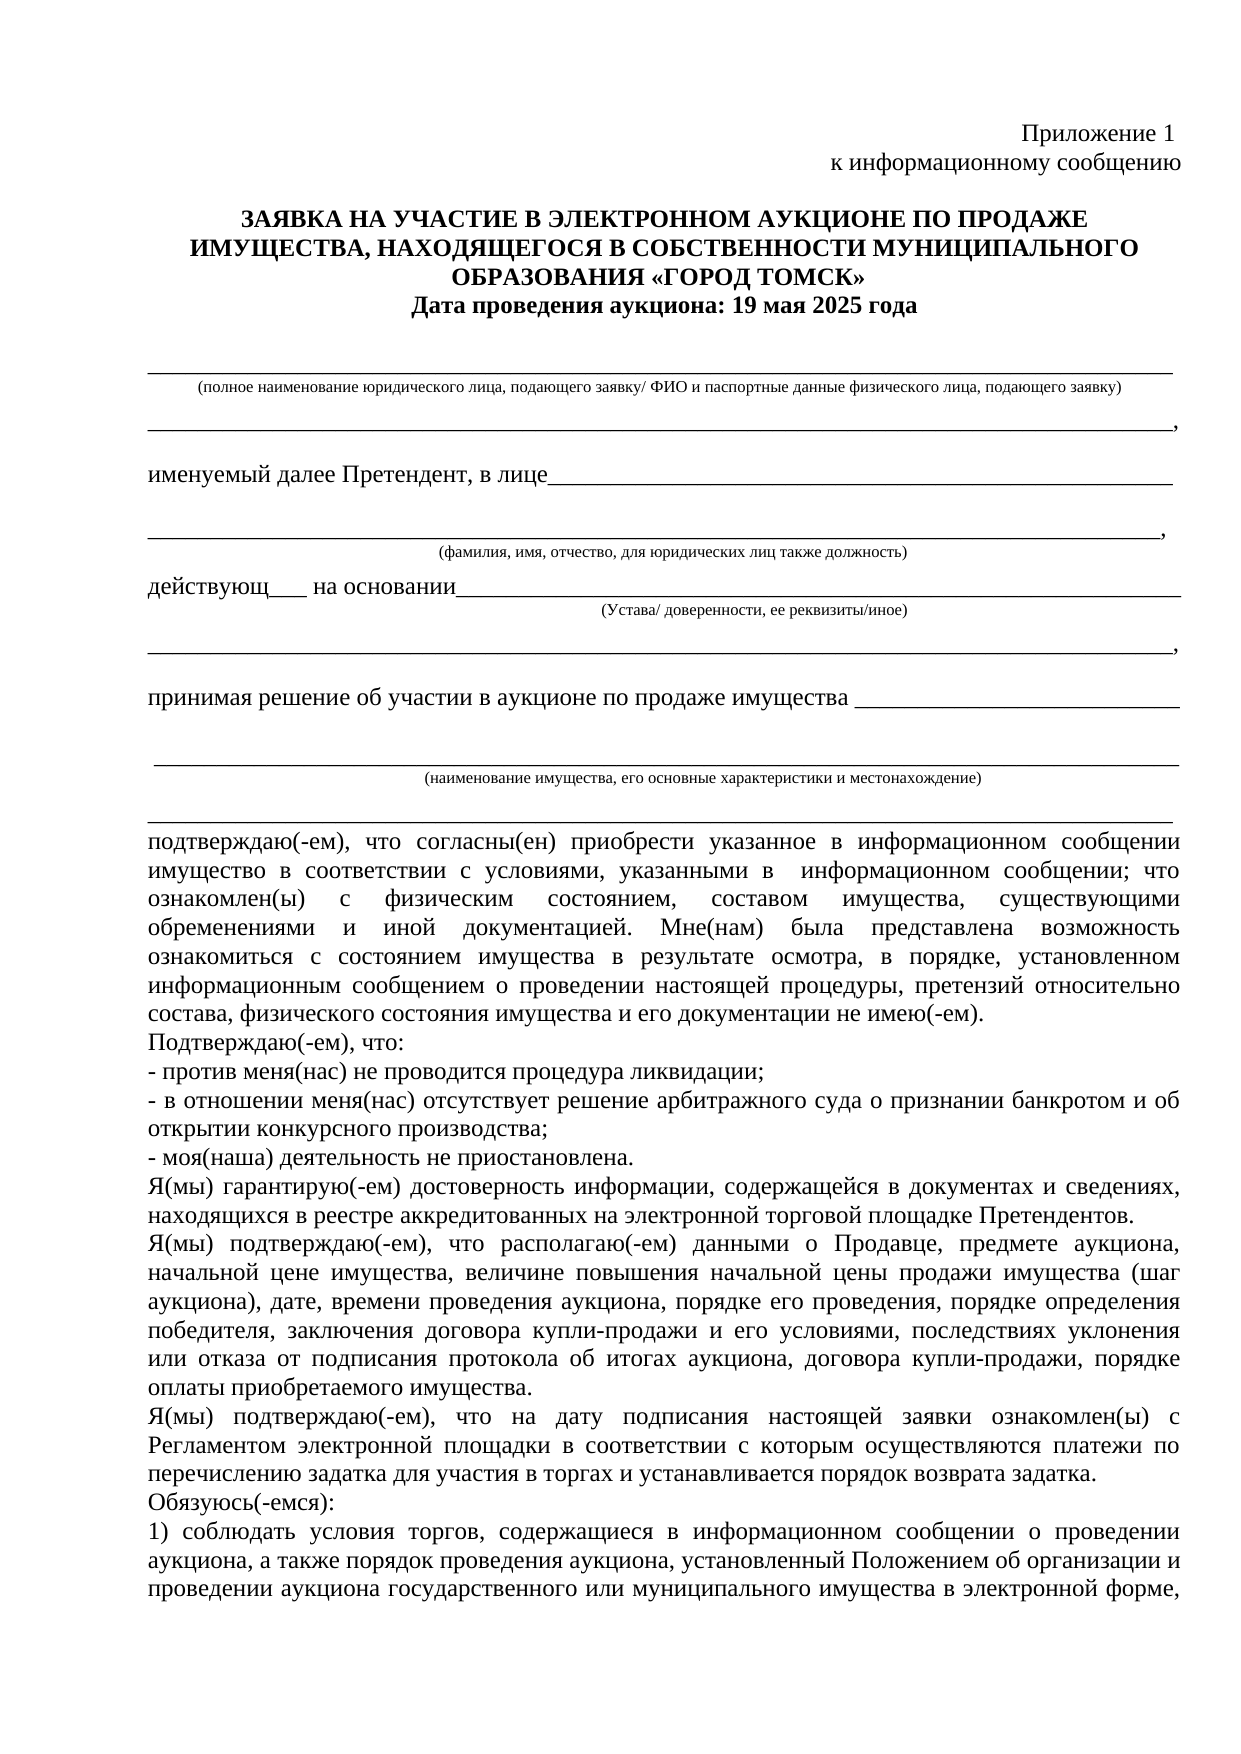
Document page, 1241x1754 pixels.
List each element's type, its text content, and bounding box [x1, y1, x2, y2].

text __________________________________________________________________________________ [148, 348, 1184, 377]
text __________________________________________________________________________________, [148, 406, 1184, 434]
text __________________________________________________________________________________ [148, 740, 1184, 768]
text Я(мы) подтверждаю(-ем), что на дату подписания настоящей заявки ознакомлен(ы) с Регламентом электронной площадки в соответствии с которым осуществляются платежи по перечислению задатка для участия в торгах и устанавливается порядок возврата задатка. [148, 1401, 1181, 1487]
text принимая решение об участии в аукционе по продаже имущества __________________________ [148, 682, 1184, 711]
text Дата проведения аукциона: 19 мая 2025 года [118, 291, 1181, 319]
text (наименование имущества, его основные характеристики и местонахождение) [148, 768, 1184, 797]
text к информационному сообщению [89, 147, 1181, 176]
text Я(мы) подтверждаю(-ем), что располагаю(-ем) данными о Продавце, предмете аукциона, начальной цене имущества, величине повышения начальной цены продажи имущества (шаг аукциона), дате, времени проведения аукциона, порядке его проведения, порядке определения победителя, заключения договора купли-продажи и его условиями, последствиях уклонения или отказа от подписания протокола об итогах аукциона, договора купли-продажи, порядке оплаты приобретаемого имущества. [148, 1228, 1181, 1401]
text _________________________________________________________________________________, [148, 513, 1184, 542]
text Подтверждаю(-ем), что: [148, 1027, 1181, 1056]
text Обязуюсь(-емся): [148, 1487, 1181, 1516]
text (фамилия, имя, отчество, для юридических лиц также должность) [162, 542, 1184, 571]
text действующ___ на основании__________________________________________________________ [148, 571, 1184, 599]
text Я(мы) гарантирую(-ем) достоверность информации, содержащейся в документах и сведениях, находящихся в реестре аккредитованных на электронной торговой площадке Претендентов. [148, 1171, 1181, 1228]
text (Устава/ доверенности, ее реквизиты/иное) [162, 599, 1184, 628]
text - моя(наша) деятельность не приостановлена. [148, 1142, 1181, 1171]
text - против меня(нас) не проводится процедура ликвидации; [148, 1056, 1181, 1085]
text - в отношении меня(нас) отсутствует решение арбитражного суда о признании банкротом и об открытии конкурсного производства; [148, 1085, 1181, 1142]
text подтверждаю(-ем), что согласны(ен) приобрести указанное в информационном сообщении имущество в соответствии с условиями, указанными в информационном сообщении; что ознакомлен(ы) с физическим состоянием, составом имущества, существующими обременениями и иной документацией. Мне(нам) была представлена возможность ознакомиться с состоянием имущества в результате осмотра, в порядке, установленном информационным сообщением о проведении настоящей процедуры, претензий относительно состава, физического состояния имущества и его документации не имею(-ем). [148, 826, 1181, 1027]
text именуемый далее Претендент, в лице__________________________________________________ [148, 459, 1184, 488]
text Приложение 1 [89, 118, 1181, 147]
text __________________________________________________________________________________ [148, 797, 1184, 826]
text 1) соблюдать условия торгов, содержащиеся в информационном сообщении о проведении аукциона, а также порядок проведения аукциона, установленный Положением об организации и проведении аукциона государственного или муниципального имущества в электронной форме, [148, 1516, 1181, 1602]
text (полное наименование юридического лица, подающего заявку/ ФИО и паспортные данные физического лица, подающего заявку) [148, 377, 1184, 406]
text __________________________________________________________________________________, [148, 628, 1184, 657]
text ЗАЯВКА НА УЧАСТИЕ В ЭЛЕКТРОННОМ АУКЦИОНЕ ПО ПРОДАЖЕ ИМУЩЕСТВА, НАХОДЯЩЕГОСЯ В СОБСТВЕННОСТИ МУНИЦИПАЛЬНОГО ОБРАЗОВАНИЯ «ГОРОД ТОМСК» [148, 204, 1181, 291]
